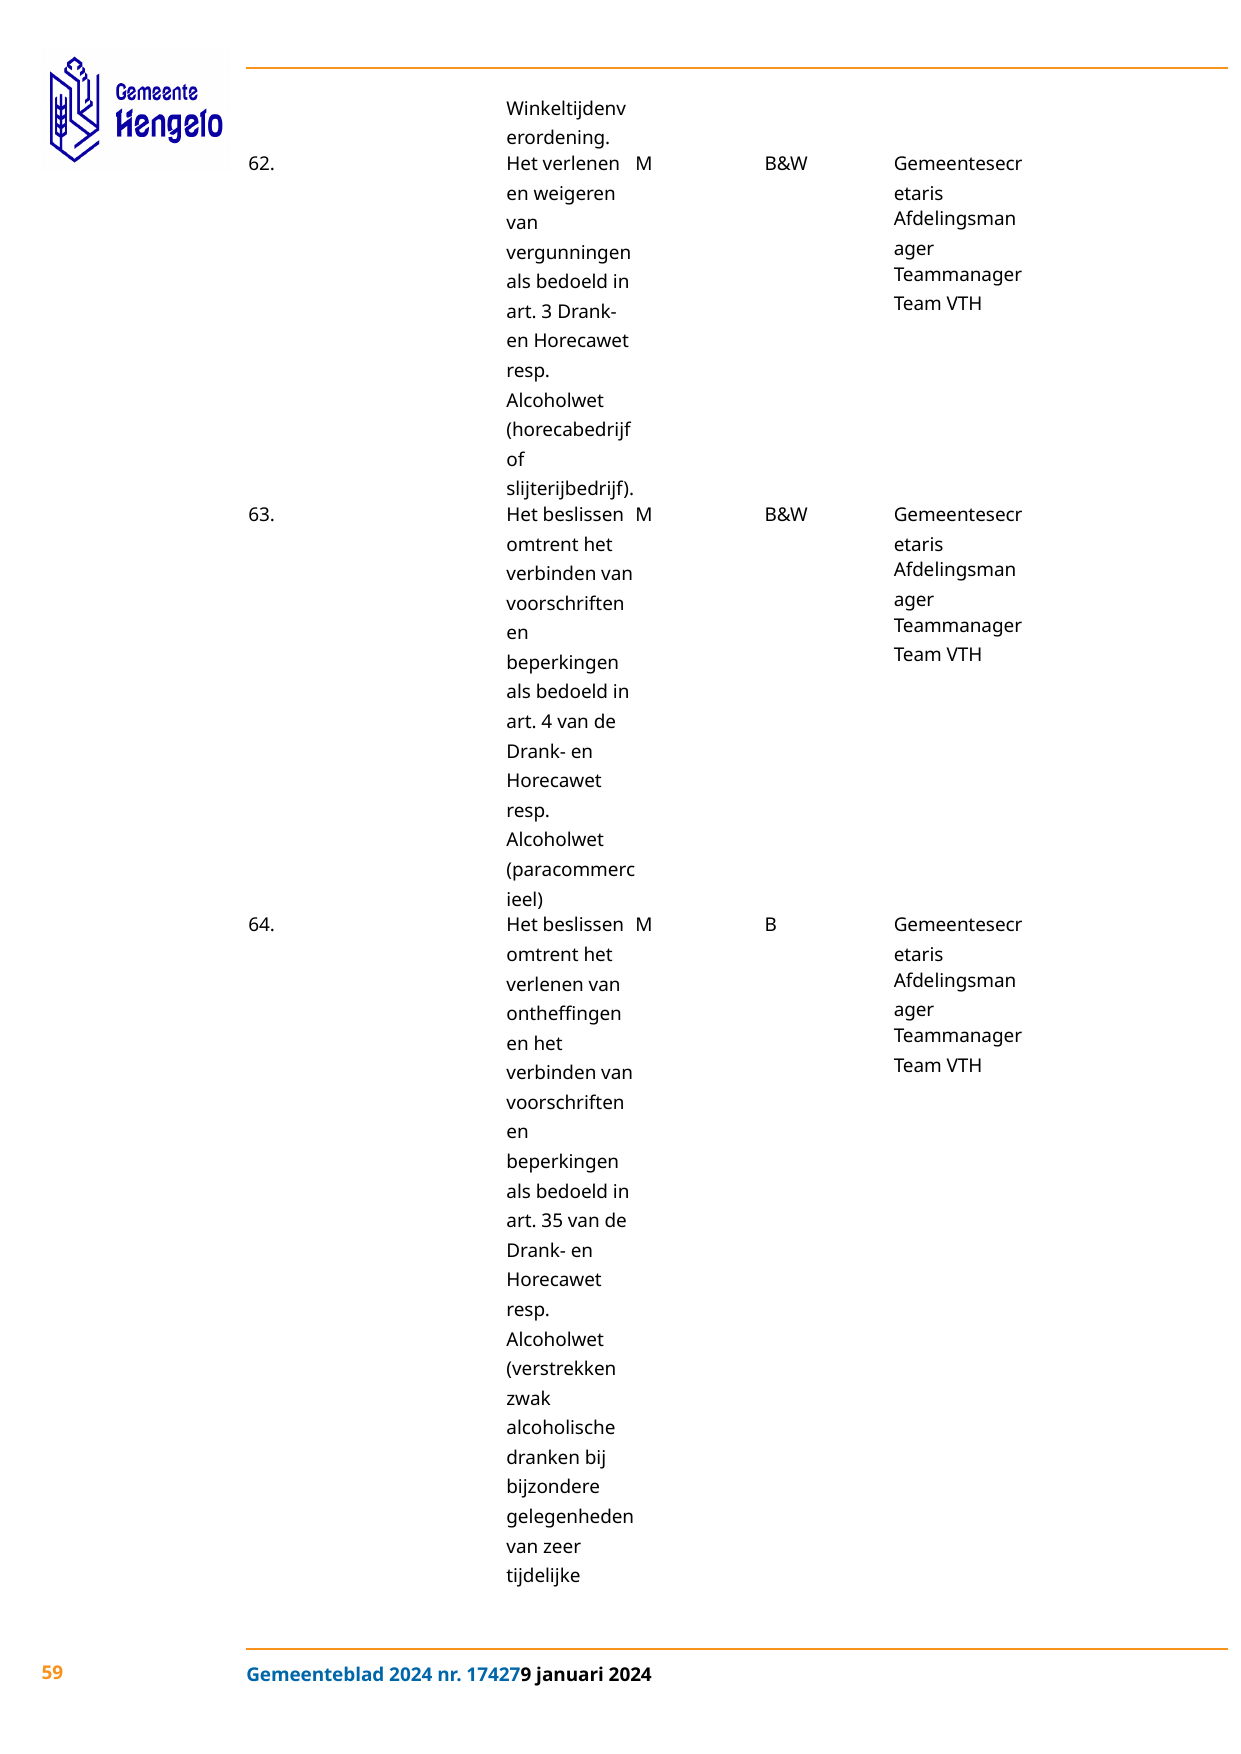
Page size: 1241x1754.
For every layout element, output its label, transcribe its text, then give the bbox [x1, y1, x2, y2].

table_cell [1023, 912, 1152, 1588]
table_cell Gemeentesecretaris [894, 501, 1022, 557]
table_cell B [764, 912, 893, 1588]
table_cell Het verlenen en weigeren van vergunningen als bedoeld in art. 3 Drank- en Horecawet resp. Alcoholwet (horecabedrijf of slijterijbedrijf). [506, 150, 635, 501]
table_cell [1023, 95, 1152, 150]
table_cell [764, 95, 893, 150]
table_cell 63. [248, 501, 506, 912]
table_cell Teammanager Team VTH [894, 261, 1022, 501]
table_cell [248, 95, 506, 150]
table_cell Teammanager Team VTH [894, 612, 1022, 912]
table_cell Afdelingsmanager [894, 557, 1022, 612]
table_cell Afdelingsmanager [894, 205, 1022, 261]
table_cell Winkeltijdenverordening. [506, 95, 635, 150]
picture [41, 47, 231, 172]
table_cell M [635, 150, 764, 501]
table_cell Gemeentesecretaris [894, 150, 1022, 205]
table_cell M [635, 912, 764, 1588]
table_cell B&W [764, 501, 893, 912]
table_cell M [635, 501, 764, 912]
table_cell 62. [248, 150, 506, 501]
table_cell Afdelingsmanager [894, 967, 1022, 1022]
table_cell Gemeentesecretaris [894, 912, 1022, 967]
table_cell 64. [248, 912, 506, 1588]
table_cell [894, 95, 1022, 150]
table_cell [1023, 150, 1152, 501]
table_cell Het beslissen omtrent het verlenen van ontheffingen en het verbinden van voorschriften en beperkingen als bedoeld in art. 35 van de Drank- en Horecawet resp. Alcoholwet (verstrekken zwak alcoholische dranken bij bijzondere gelegenheden van zeer tijdelijke [506, 912, 635, 1588]
table_cell [635, 95, 764, 150]
table_cell Teammanager Team VTH [894, 1022, 1022, 1588]
table_cell [1023, 501, 1152, 912]
table_cell B&W [764, 150, 893, 501]
table_cell Het beslissen omtrent het verbinden van voorschriften en beperkingen als bedoeld in art. 4 van de Drank- en Horecawet resp. Alcoholwet (paracommercieel) [506, 501, 635, 912]
